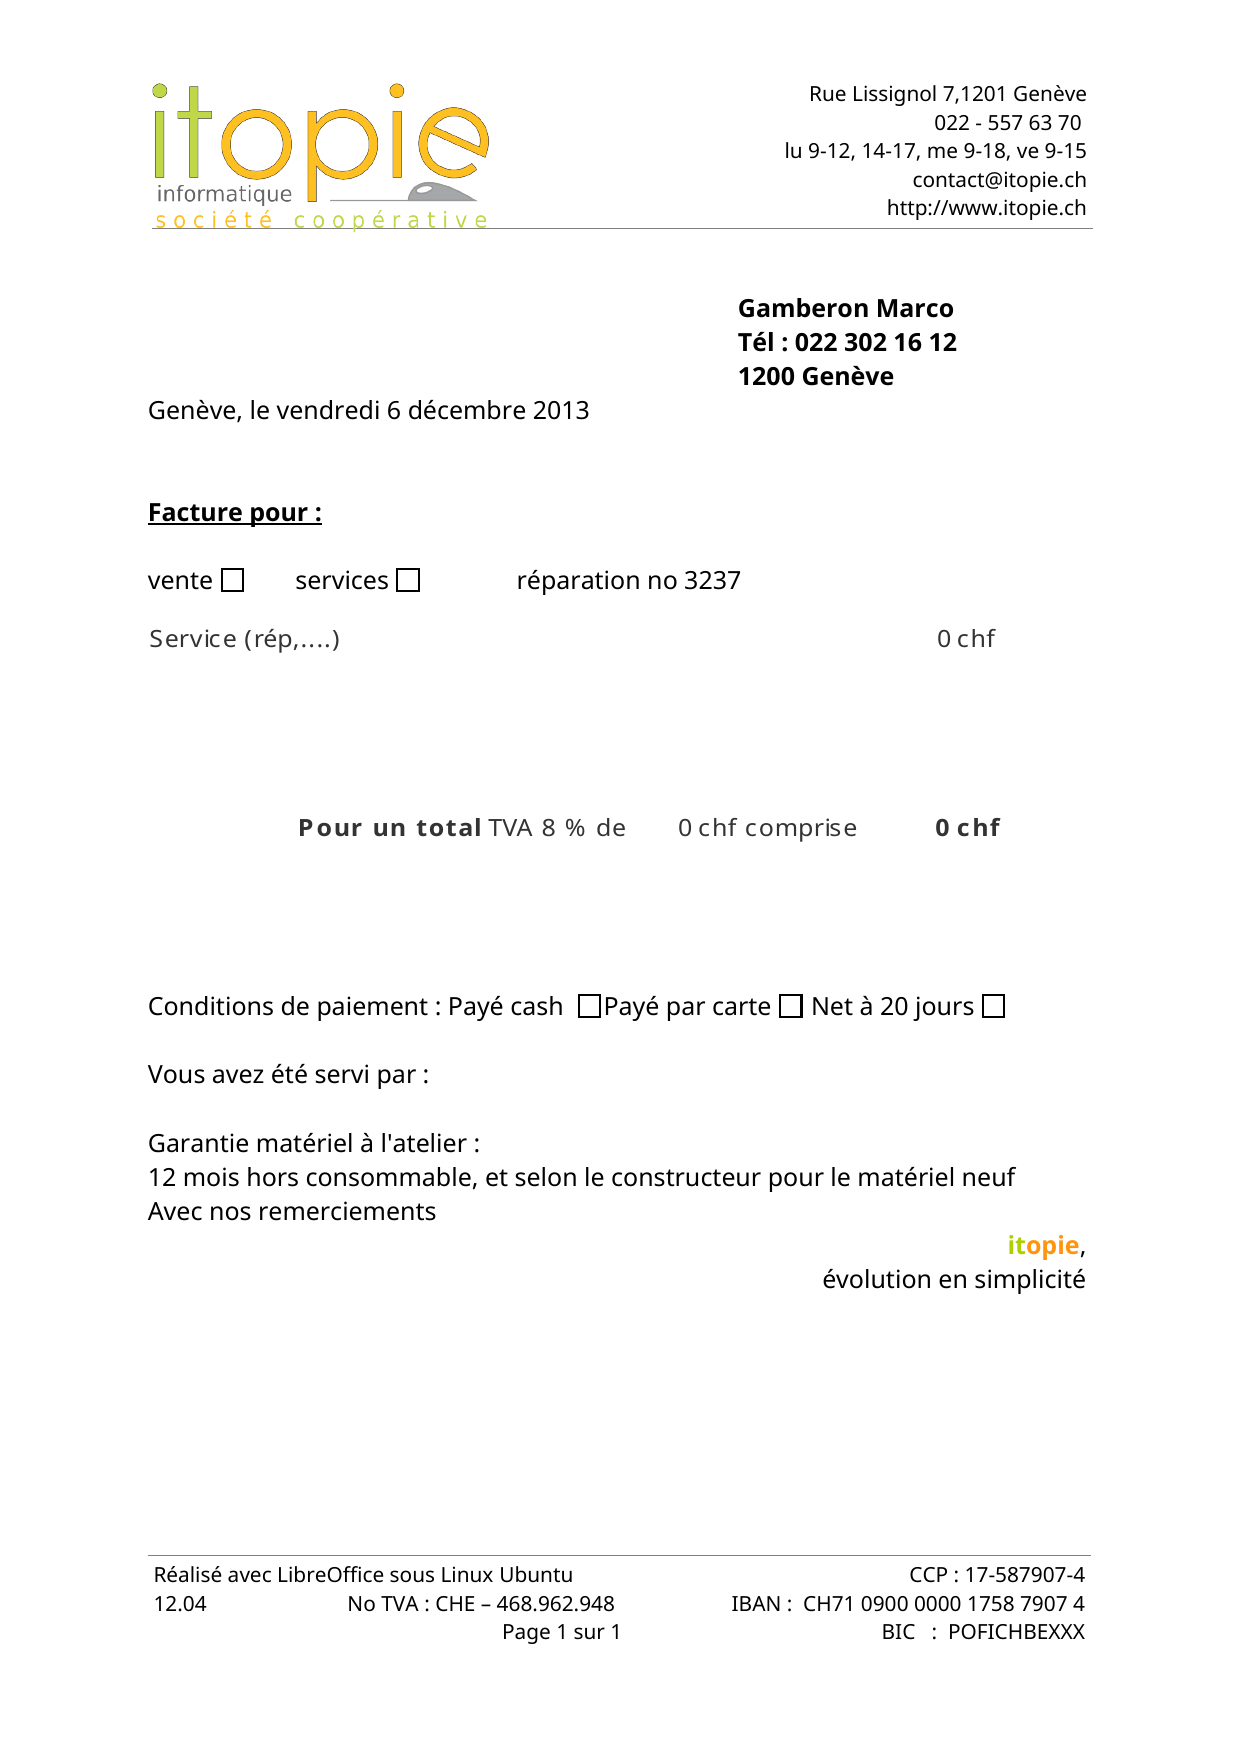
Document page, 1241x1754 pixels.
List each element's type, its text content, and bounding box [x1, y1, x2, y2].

text évolution en simplicité [148, 1262, 1093, 1296]
text Gamberon Marco [148, 290, 1093, 324]
text vente services réparation no 3237 [148, 563, 1093, 597]
text Conditions de paiement : Payé cash Payé par carte Net à 20 jours [148, 989, 1093, 1023]
text Garantie matériel à l'atelier : [148, 1125, 1093, 1159]
text Tél : 022 302 16 12 [148, 324, 1093, 358]
text Facture pour : [148, 495, 1093, 529]
text 12 mois hors consommable, et selon le constructeur pour le matériel neuf [148, 1159, 1093, 1193]
picture [138, 72, 500, 244]
text Genève, le vendredi 6 décembre 2013 [148, 392, 1093, 427]
text Avec nos remerciements [148, 1193, 1093, 1227]
text itopie, [148, 1227, 1093, 1262]
text 1200 Genève [148, 358, 1093, 392]
text Vous avez été servi par : [148, 1057, 1093, 1091]
